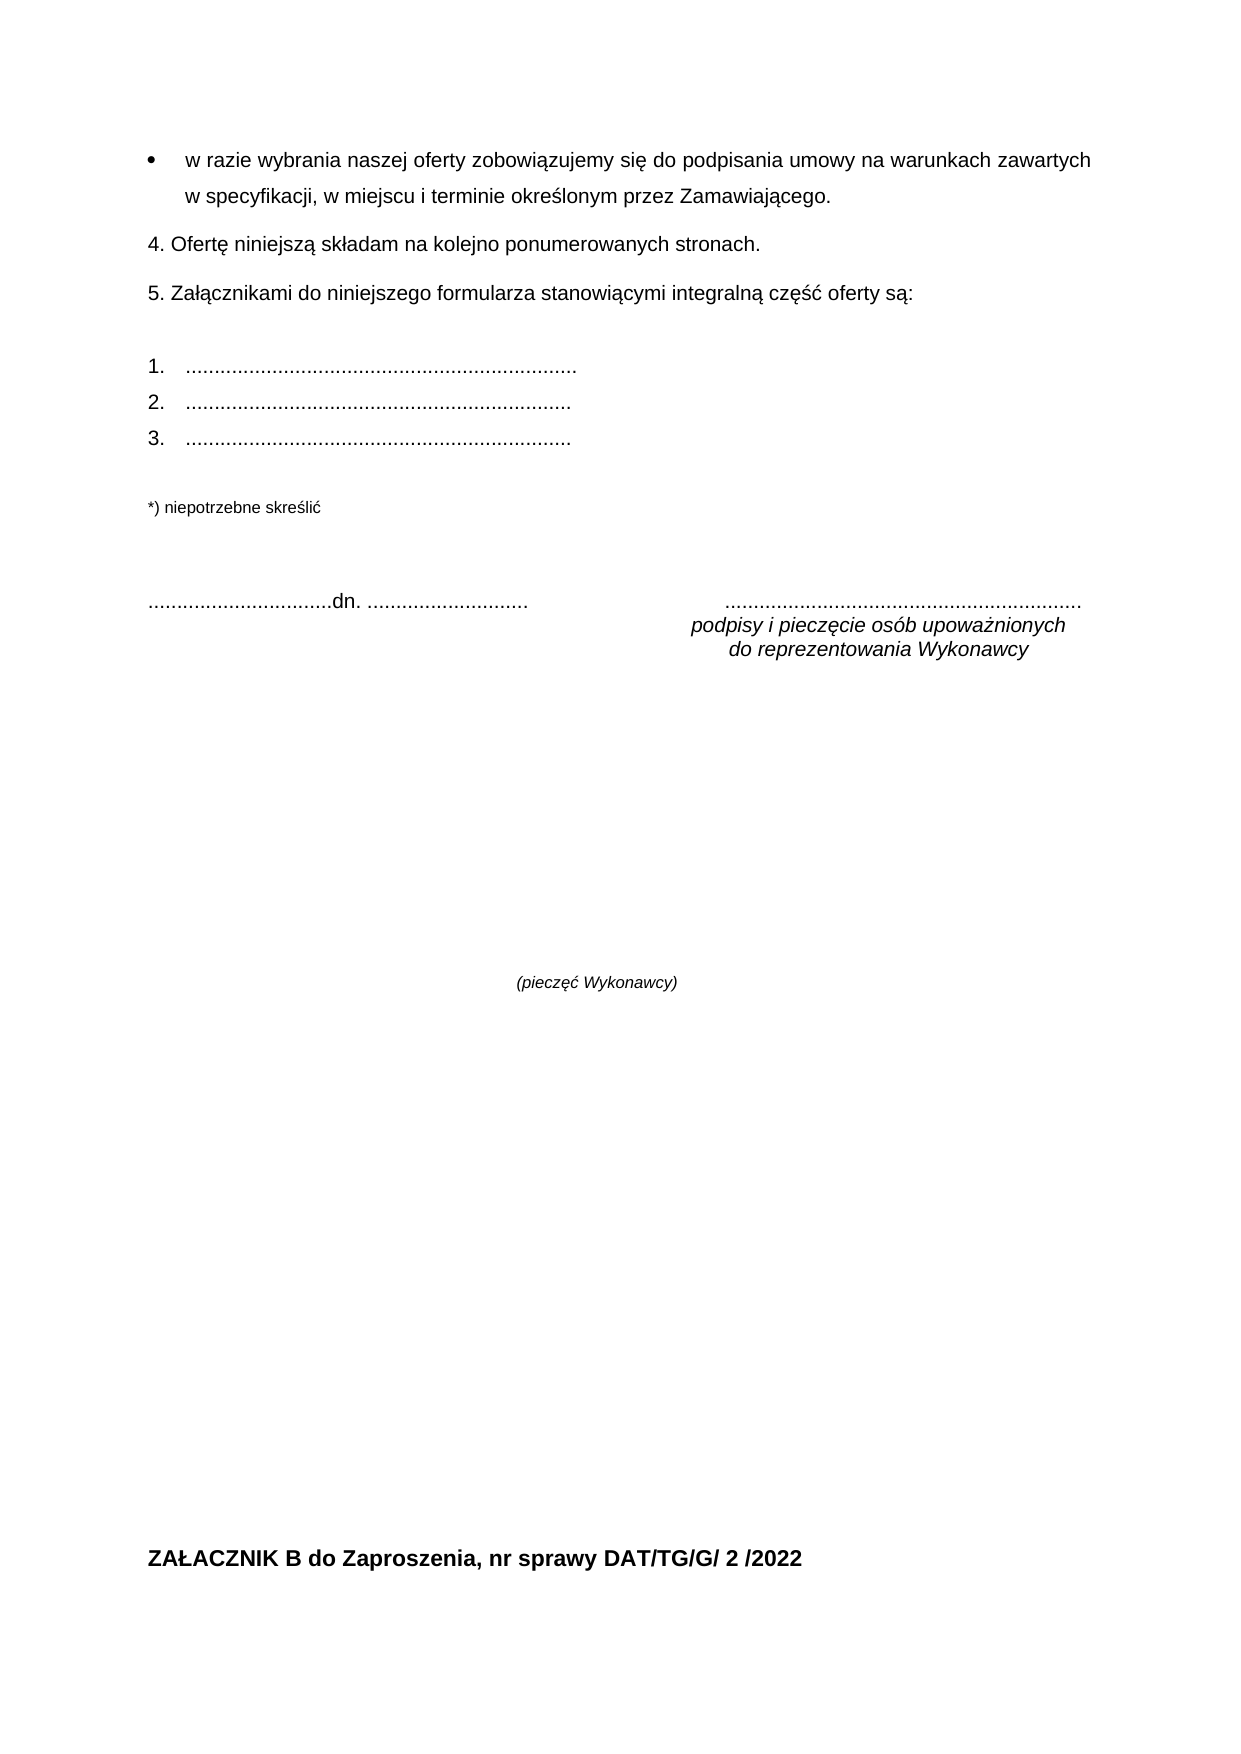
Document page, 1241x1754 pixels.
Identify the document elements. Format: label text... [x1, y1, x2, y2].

list w razie wybrania naszej oferty zobowiązujemy się do podpisania umowy na warunkach zawartych w specyfikacji, w miejscu i terminie określonym przez Zamawiającego. [148, 148, 1093, 208]
text (pieczęć Wykonawcy) [443, 973, 1093, 992]
list .................................................................... [148, 354, 1093, 378]
text podpisy i pieczęcie osób upoważnionych [664, 613, 1093, 637]
text 4. Ofertę niniejszą składam na kolejno ponumerowanych stronach. [148, 232, 1093, 256]
text ................................dn. ............................ .............................................................. [148, 589, 1093, 613]
text ZAŁACZNIK B do Zaproszenia, nr sprawy DAT/TG/G/ 2 /2022 [148, 1545, 1093, 1572]
text 5. Załącznikami do niniejszego formularza stanowiącymi integralną część oferty są: [148, 281, 1093, 305]
text *) niepotrzebne skreślić [148, 498, 1093, 517]
list ................................................................... [148, 390, 1093, 414]
text do reprezentowania Wykonawcy [664, 637, 1093, 661]
list ................................................................... [148, 426, 1093, 450]
